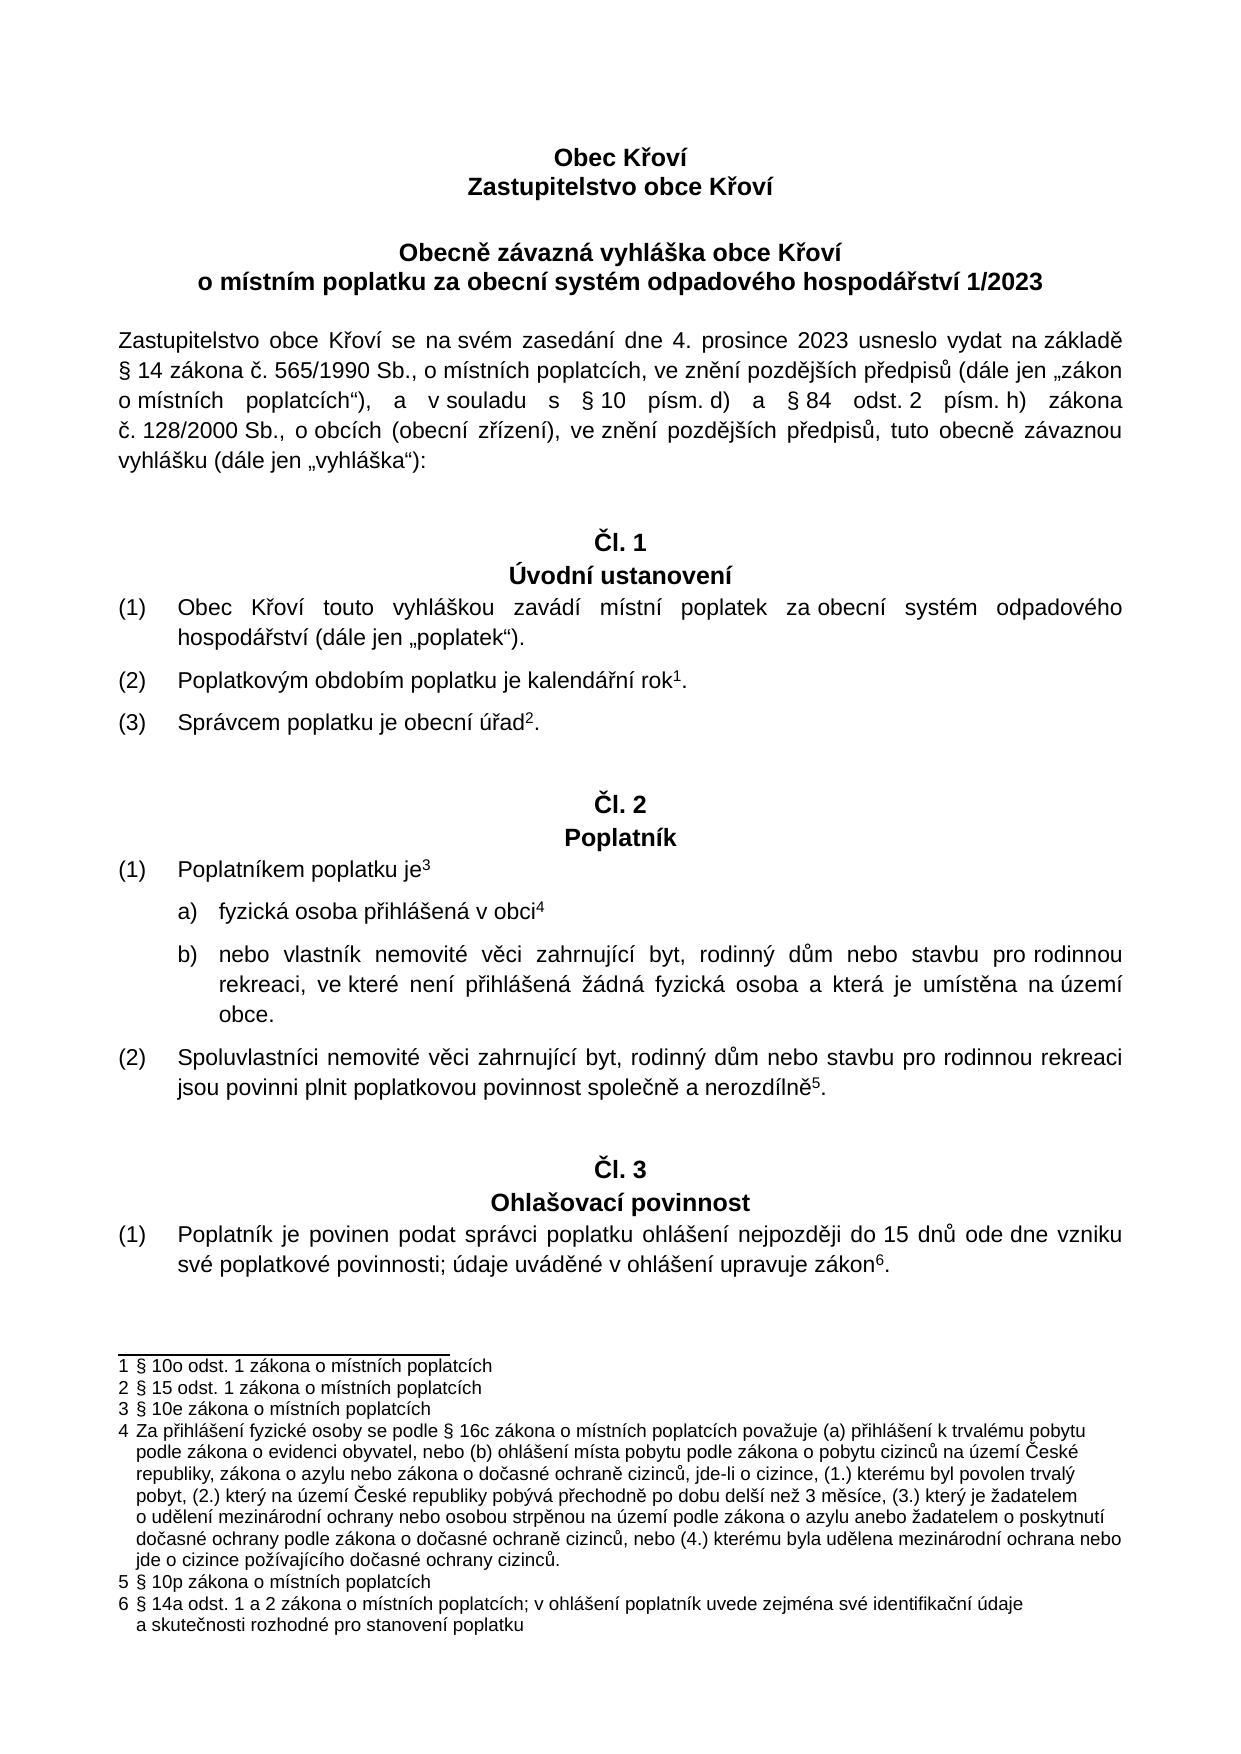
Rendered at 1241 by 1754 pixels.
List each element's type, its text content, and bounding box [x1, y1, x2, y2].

list Poplatník je povinen podat správci poplatku ohlášení nejpozději do 15 dnů ode dne vzniku své poplatkové povinnosti; údaje uváděné v ohlášení upravuje zákon. [118, 1221, 1122, 1277]
list fyzická osoba přihlášená v obci [177, 898, 1122, 925]
list Obec Křoví touto vyhláškou zavádí místní poplatek za obecní systém odpadového hospodářství (dále jen „poplatek“). [118, 594, 1122, 650]
list Správcem poplatku je obecní úřad. [118, 709, 1122, 736]
list § 10e zákona o místních poplatcích [118, 1398, 1122, 1420]
list Spoluvlastníci nemovité věci zahrnující byt, rodinný dům nebo stavbu pro rodinnou rekreaci jsou povinni plnit poplatkovou povinnost společně a nerozdílně. [118, 1044, 1122, 1101]
subtitle Čl. 2 Poplatník [118, 789, 1122, 851]
subtitle Obecně závazná vyhláška obce Křoví o místním poplatku za obecní systém odpadového hospodářství 1/2023 [118, 238, 1122, 295]
list nebo vlastník nemovité věci zahrnující byt, rodinný dům nebo stavbu pro rodinnou rekreaci, ve které není přihlášená žádná fyzická osoba a která je umístěna na území obce. [177, 941, 1122, 1028]
list § 10p zákona o místních poplatcích [118, 1571, 1122, 1592]
text Obec Křoví Zastupitelstvo obce Křoví [118, 143, 1122, 201]
list Za přihlášení fyzické osoby se podle § 16c zákona o místních poplatcích považuje (a) přihlášení k trvalému pobytu podle zákona o evidenci obyvatel, nebo (b) ohlášení místa pobytu podle zákona o pobytu cizinců na území České republiky, zákona o azylu nebo zákona o dočasné ochraně cizinců, jde-li o cizince, (1.) kterému byl povolen trvalý pobyt, (2.) který na území České republiky pobývá přechodně po dobu delší než 3 měsíce, (3.) který je žadatelem o udělení mezinárodní ochrany nebo osobou strpěnou na území podle zákona o azylu anebo žadatelem o poskytnutí dočasné ochrany podle zákona o dočasné ochraně cizinců, nebo (4.) kterému byla udělena mezinárodní ochrana nebo jde o cizince požívajícího dočasné ochrany cizinců. [118, 1420, 1122, 1571]
list Poplatkovým obdobím poplatku je kalendářní rok. [118, 667, 1122, 693]
text Zastupitelstvo obce Křoví se na svém zasedání dne 4. prosince 2023 usneslo vydat na základě § 14 zákona č. 565/1990 Sb., o místních poplatcích, ve znění pozdějších předpisů (dále jen „zákon o místních poplatcích“), a v souladu s § 10 písm. d) a § 84 odst. 2 písm. h) zákona č. 128/2000 Sb., o obcích (obecní zřízení), ve znění pozdějších předpisů, tuto obecně závaznou vyhlášku (dále jen „vyhláška“): [118, 327, 1122, 474]
list § 10o odst. 1 zákona o místních poplatcích [118, 1355, 1122, 1377]
list Poplatníkem poplatku je [118, 856, 1122, 882]
list § 14a odst. 1 a 2 zákona o místních poplatcích; v ohlášení poplatník uvede zejména své identifikační údaje a skutečnosti rozhodné pro stanovení poplatku [118, 1592, 1122, 1635]
list § 15 odst. 1 zákona o místních poplatcích [118, 1377, 1122, 1398]
subtitle Čl. 1 Úvodní ustanovení [118, 528, 1122, 589]
subtitle Čl. 3 Ohlašovací povinnost [118, 1154, 1122, 1216]
